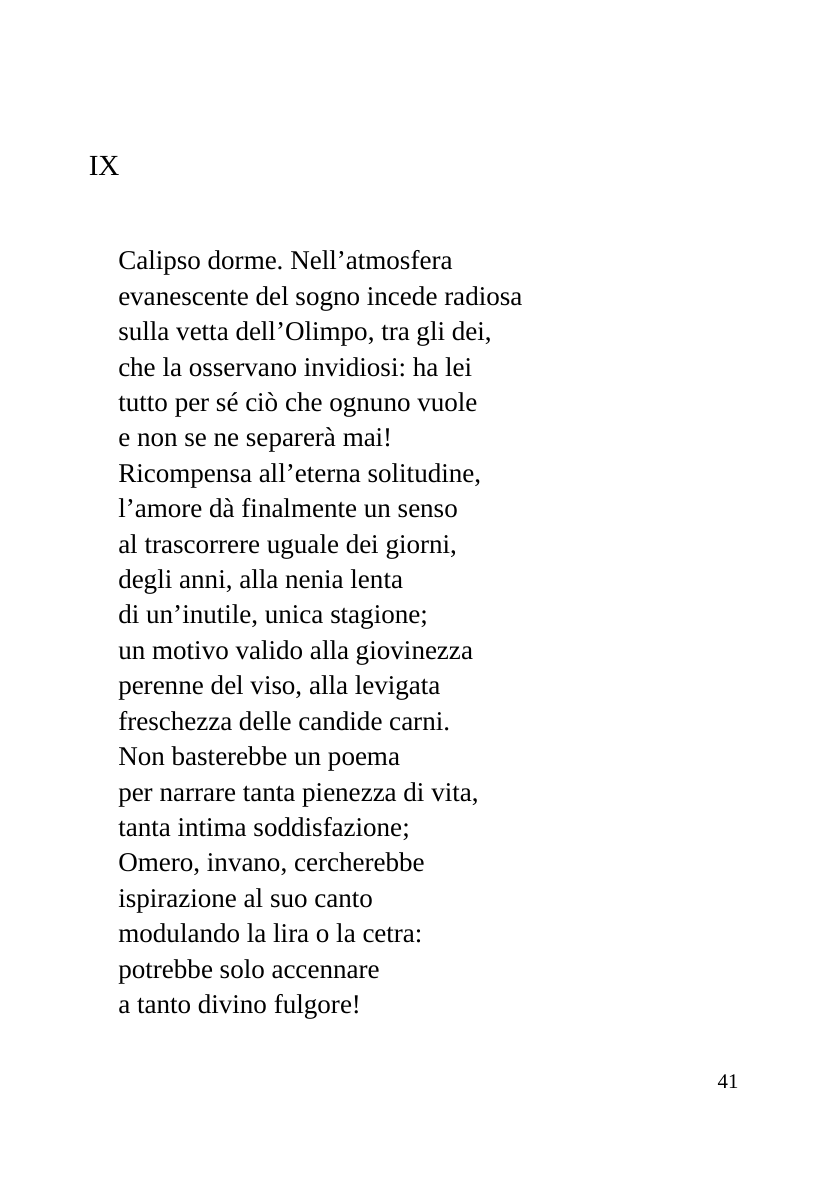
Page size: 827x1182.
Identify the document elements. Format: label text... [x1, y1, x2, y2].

text tanta intima soddisfazione; [88, 807, 738, 842]
text Omero, invano, cercherebbe [88, 842, 738, 878]
text evanescente del sogno incede radiosa [88, 276, 738, 311]
text Ricompensa all’eterna solitudine, [88, 453, 738, 488]
text l’amore dà finalmente un senso [88, 488, 738, 523]
text IX [88, 148, 738, 181]
text che la osservano invidiosi: ha lei [88, 346, 738, 382]
text potrebbe solo accennare [88, 948, 738, 984]
text perenne del viso, alla levigata [88, 665, 738, 701]
text sulla vetta dell’Olimpo, tra gli dei, [88, 311, 738, 346]
text Calipso dorme. Nell’atmosfera [88, 240, 738, 276]
text ispirazione al suo canto [88, 878, 738, 913]
text modulando la lira o la cetra: [88, 913, 738, 948]
text a tanto divino fulgore! [88, 984, 738, 1019]
text degli anni, alla nenia lenta [88, 559, 738, 594]
text di un’inutile, unica stagione; [88, 594, 738, 630]
text Non basterebbe un poema [88, 736, 738, 771]
text e non se ne separerà mai! [88, 417, 738, 453]
text per narrare tanta pienezza di vita, [88, 771, 738, 807]
text freschezza delle candide carni. [88, 701, 738, 736]
text tutto per sé ciò che ognuno vuole [88, 382, 738, 417]
text al trascorrere uguale dei giorni, [88, 523, 738, 559]
text un motivo valido alla giovinezza [88, 630, 738, 665]
